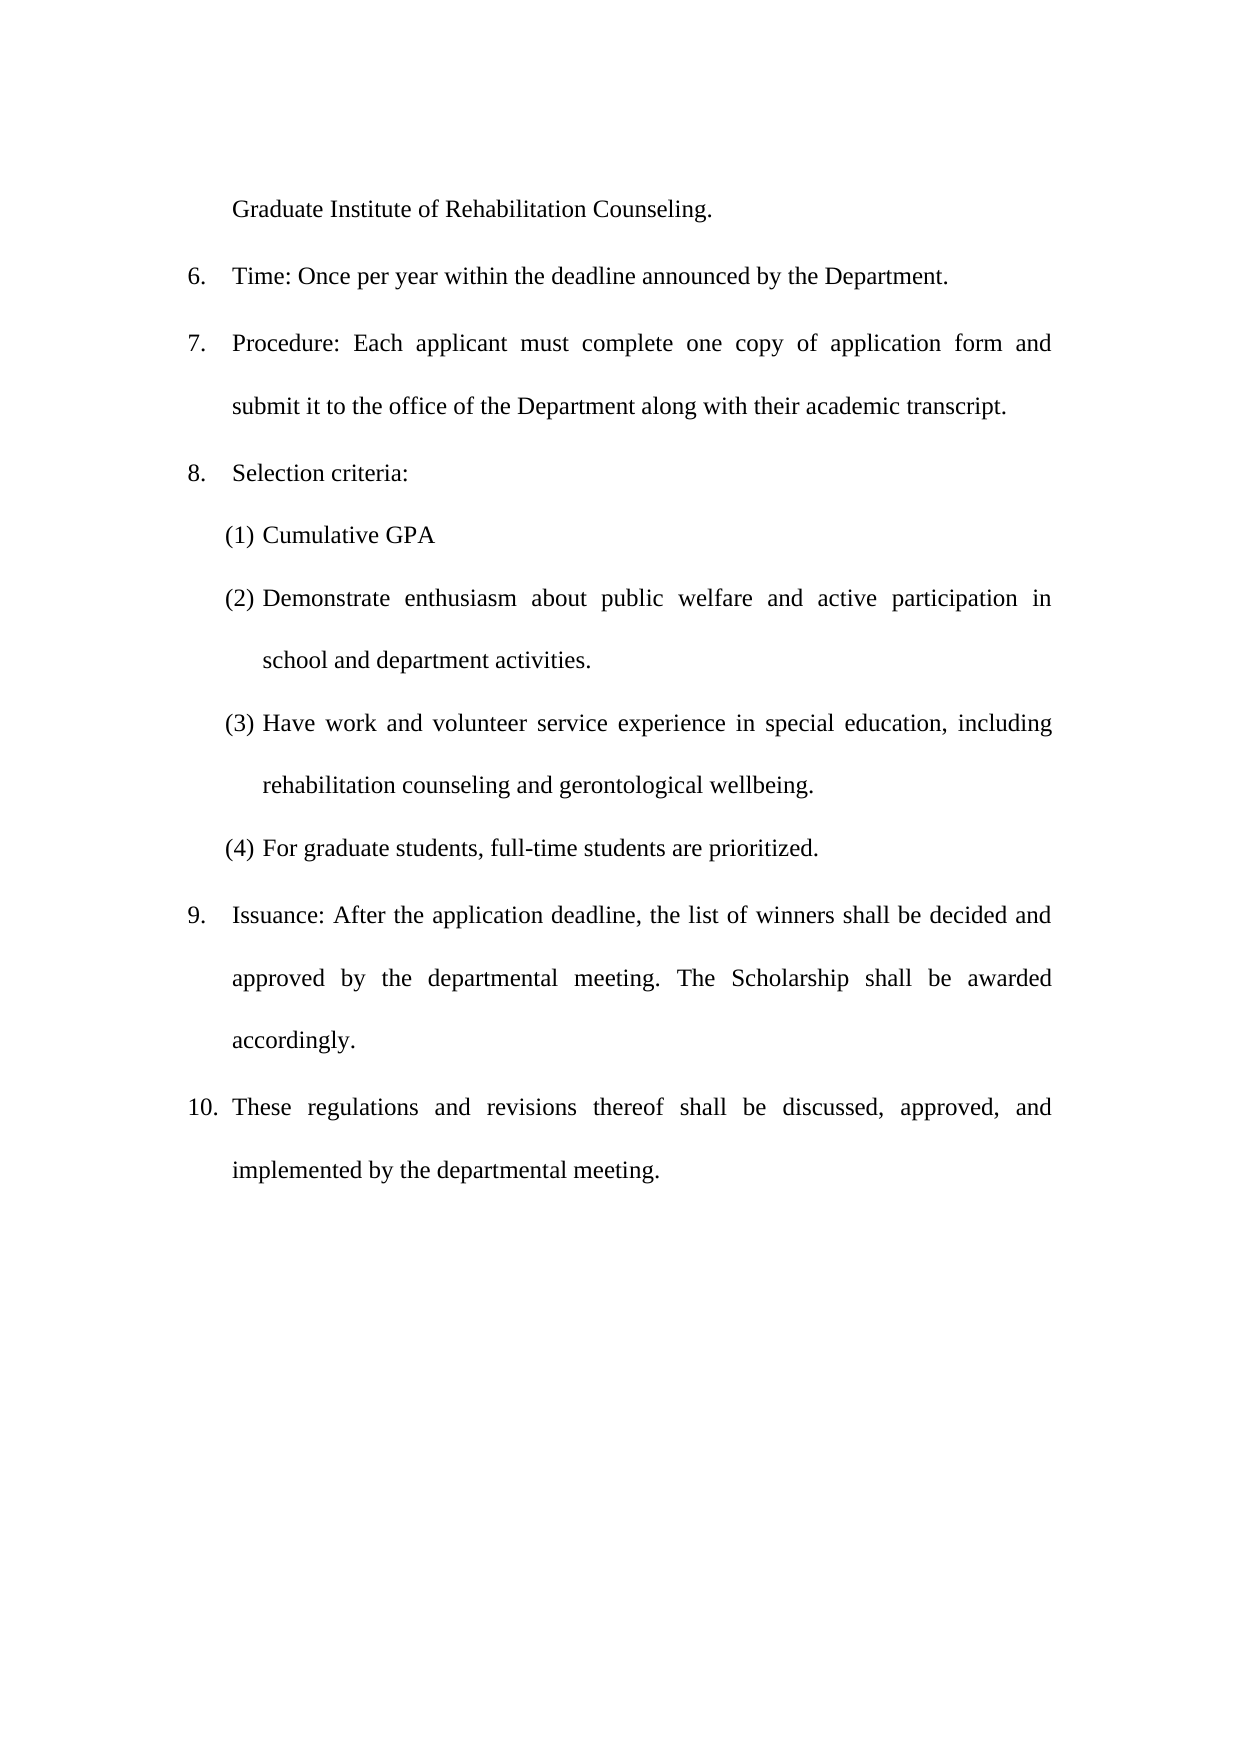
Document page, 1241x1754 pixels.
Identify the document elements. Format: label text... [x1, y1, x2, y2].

list Demonstrate enthusiasm about public welfare and active participation in school and department activities. [225, 556, 1053, 681]
list Issuance: After the application deadline, the list of winners shall be decided and approved by the departmental meeting. The Scholarship shall be awarded accordingly. [187, 873, 1053, 1061]
list For graduate students, full-time students are prioritized. [225, 806, 1053, 868]
list These regulations and revisions thereof shall be discussed, approved, and implemented by the departmental meeting. [187, 1065, 1053, 1190]
list Cumulative GPA [225, 493, 1053, 556]
list Have work and volunteer service experience in special education, including rehabilitation counseling and gerontological wellbeing. [225, 681, 1053, 806]
list Time: Once per year within the deadline announced by the Department. [187, 234, 1053, 296]
list Procedure: Each applicant must complete one copy of application form and submit it to the office of the Department along with their academic transcript. [187, 301, 1053, 426]
list Graduate Institute of Rehabilitation Counseling. [187, 167, 1053, 229]
list Selection criteria: [187, 431, 1053, 493]
